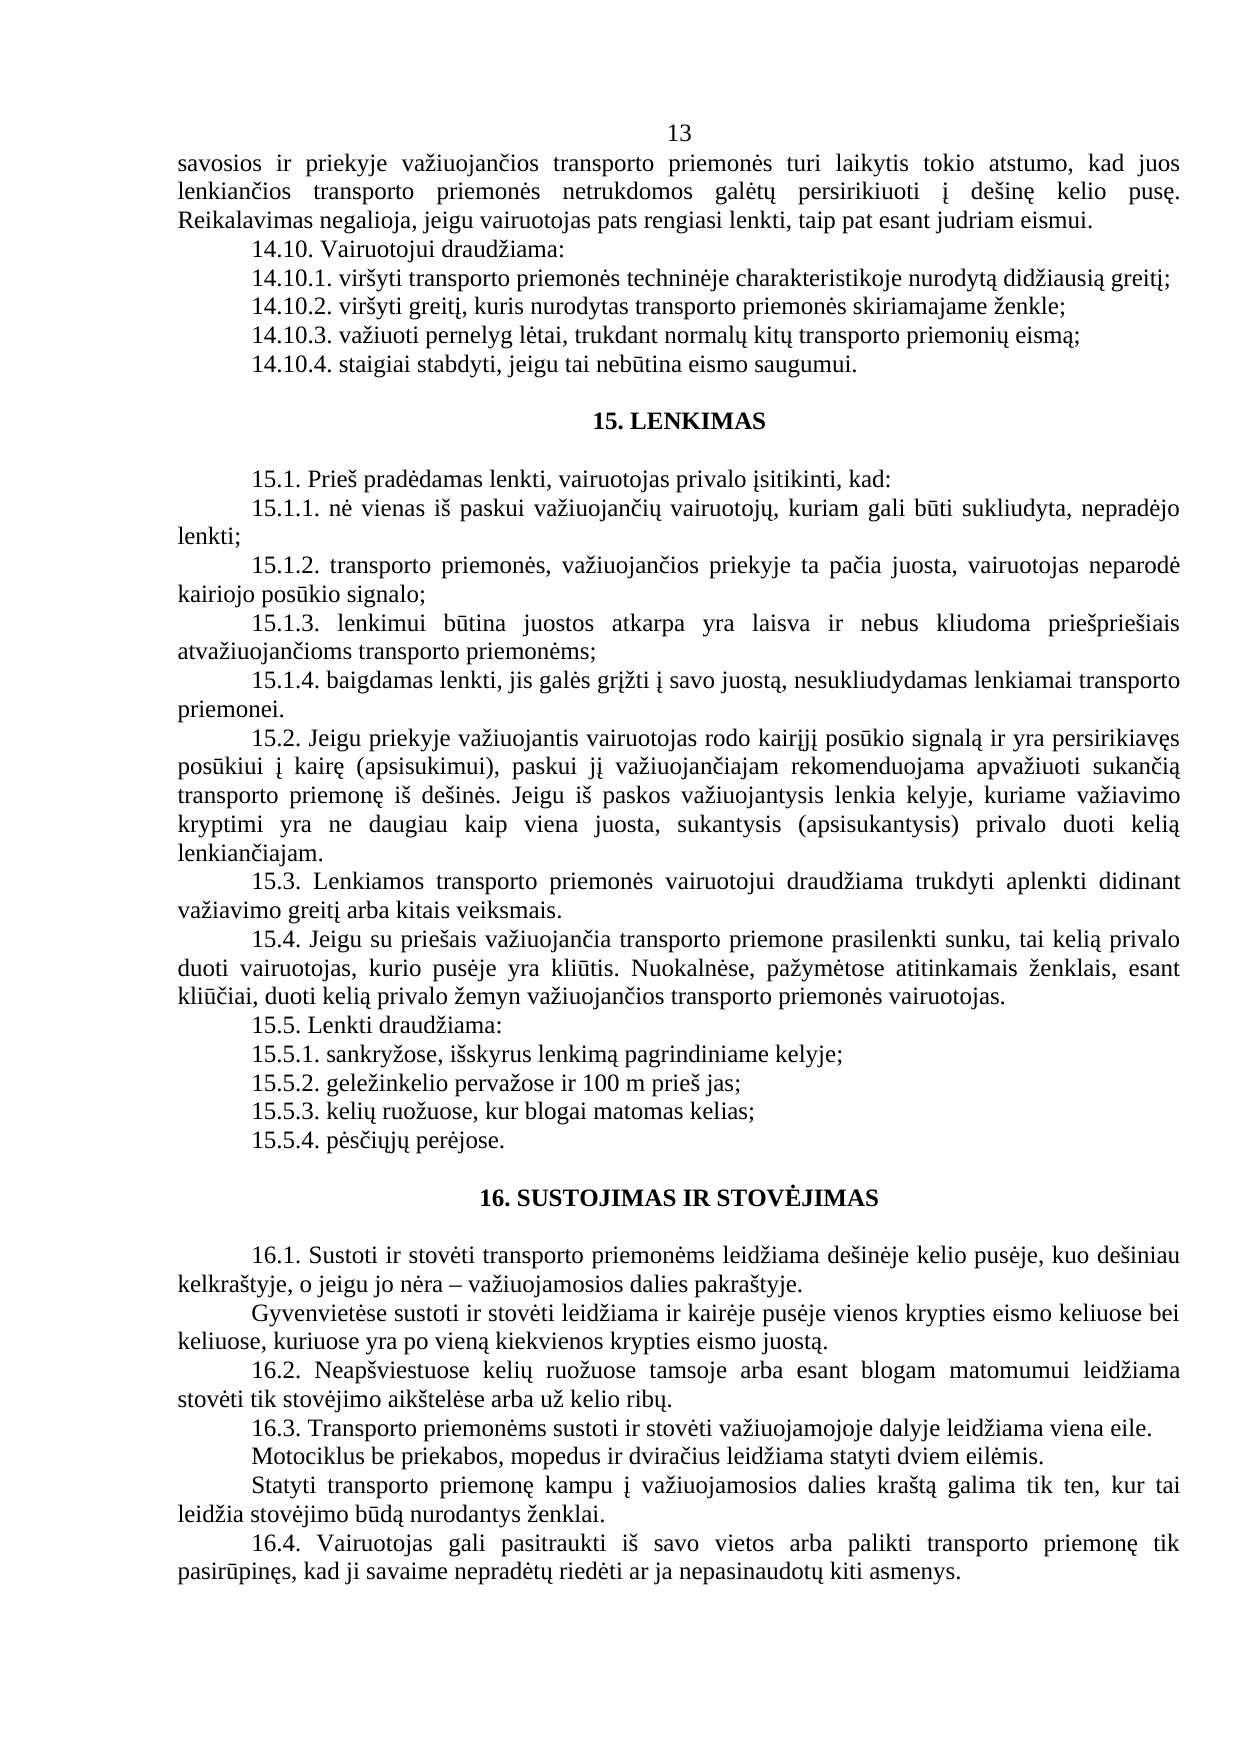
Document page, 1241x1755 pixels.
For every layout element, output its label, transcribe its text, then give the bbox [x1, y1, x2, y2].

text 16.3. Transporto priemonėms sustoti ir stovėti važiuojamojoje dalyje leidžiama viena eile. [177, 1413, 1181, 1441]
text 15.1.1. nė vienas iš paskui važiuojančių vairuotojų, kuriam gali būti sukliudyta, nepradėjo lenkti; [177, 493, 1181, 550]
text 16.1. Sustoti ir stovėti transporto priemonėms leidžiama dešinėje kelio pusėje, kuo dešiniau kelkraštyje, o jeigu jo nėra – važiuojamosios dalies pakraštyje. [177, 1240, 1181, 1298]
text 15.5.4. pėsčiųjų perėjose. [177, 1125, 1181, 1154]
text 14.10.4. staigiai stabdyti, jeigu tai nebūtina eismo saugumui. [177, 349, 1181, 378]
text 15.5.3. kelių ruožuose, kur blogai matomas kelias; [177, 1096, 1181, 1125]
text 15. Lenkimas [177, 406, 1181, 435]
text 15.5. Lenkti draudžiama: [177, 1010, 1181, 1039]
text 15.1.3. lenkimui būtina juostos atkarpa yra laisva ir nebus kliudoma priešpriešiais atvažiuojančioms transporto priemonėms; [177, 608, 1181, 665]
text Statyti transporto priemonę kampu į važiuojamosios dalies kraštą galima tik ten, kur tai leidžia stovėjimo būdą nurodantys ženklai. [177, 1470, 1181, 1528]
text 15.5.2. geležinkelio pervažose ir 100 m prieš jas; [177, 1068, 1181, 1096]
text 15.1.4. baigdamas lenkti, jis galės grįžti į savo juostą, nesukliudydamas lenkiamai transporto priemonei. [177, 665, 1181, 723]
text 14.10.2. viršyti greitį, kuris nurodytas transporto priemonės skiriamajame ženkle; [177, 291, 1181, 320]
text 15.5.1. sankryžose, išskyrus lenkimą pagrindiniame kelyje; [177, 1039, 1181, 1068]
text 15.2. Jeigu priekyje važiuojantis vairuotojas rodo kairįjį posūkio signalą ir yra persirikiavęs posūkiui į kairę (apsisukimui), paskui jį važiuojančiajam rekomenduojama apvažiuoti sukančią transporto priemonę iš dešinės. Jeigu iš paskos važiuojantysis lenkia kelyje, kuriame važiavimo kryptimi yra ne daugiau kaip viena juosta, sukantysis (apsisukantysis) privalo duoti kelią lenkiančiajam. [177, 723, 1181, 866]
text Gyvenvietėse sustoti ir stovėti leidžiama ir kairėje pusėje vienos krypties eismo keliuose bei keliuose, kuriuose yra po vieną kiekvienos krypties eismo juostą. [177, 1298, 1181, 1355]
text 14.10. Vairuotojui draudžiama: [177, 234, 1181, 263]
text 14.10.1. viršyti transporto priemonės techninėje charakteristikoje nurodytą didžiausią greitį; [177, 263, 1181, 291]
text 15.1.2. transporto priemonės, važiuojančios priekyje ta pačia juosta, vairuotojas neparodė kairiojo posūkio signalo; [177, 550, 1181, 608]
text 15.1. Prieš pradėdamas lenkti, vairuotojas privalo įsitikinti, kad: [177, 464, 1181, 493]
text 15.4. Jeigu su priešais važiuojančia transporto priemone prasilenkti sunku, tai kelią privalo duoti vairuotojas, kurio pusėje yra kliūtis. Nuokalnėse, pažymėtose atitinkamais ženklais, esant kliūčiai, duoti kelią privalo žemyn važiuojančios transporto priemonės vairuotojas. [177, 924, 1181, 1010]
text 16. Sustojimas ir stovėjimas [177, 1183, 1181, 1211]
text Motociklus be priekabos, mopedus ir dviračius leidžiama statyti dviem eilėmis. [177, 1441, 1181, 1470]
text 16.4. Vairuotojas gali pasitraukti iš savo vietos arba palikti transporto priemonę tik pasirūpinęs, kad ji savaime nepradėtų riedėti ar ja nepasinaudotų kiti asmenys. [177, 1528, 1181, 1585]
text 15.3. Lenkiamos transporto priemonės vairuotojui draudžiama trukdyti aplenkti didinant važiavimo greitį arba kitais veiksmais. [177, 866, 1181, 924]
text 14.10.3. važiuoti pernelyg lėtai, trukdant normalų kitų transporto priemonių eismą; [177, 320, 1181, 349]
text 16.2. Neapšviestuose kelių ruožuose tamsoje arba esant blogam matomumui leidžiama stovėti tik stovėjimo aikštelėse arba už kelio ribų. [177, 1355, 1181, 1413]
text savosios ir priekyje važiuojančios transporto priemonės turi laikytis tokio atstumo, kad juos lenkiančios transporto priemonės netrukdomos galėtų persirikiuoti į dešinę kelio pusę. Reikalavimas negalioja, jeigu vairuotojas pats rengiasi lenkti, taip pat esant judriam eismui. [177, 148, 1181, 234]
